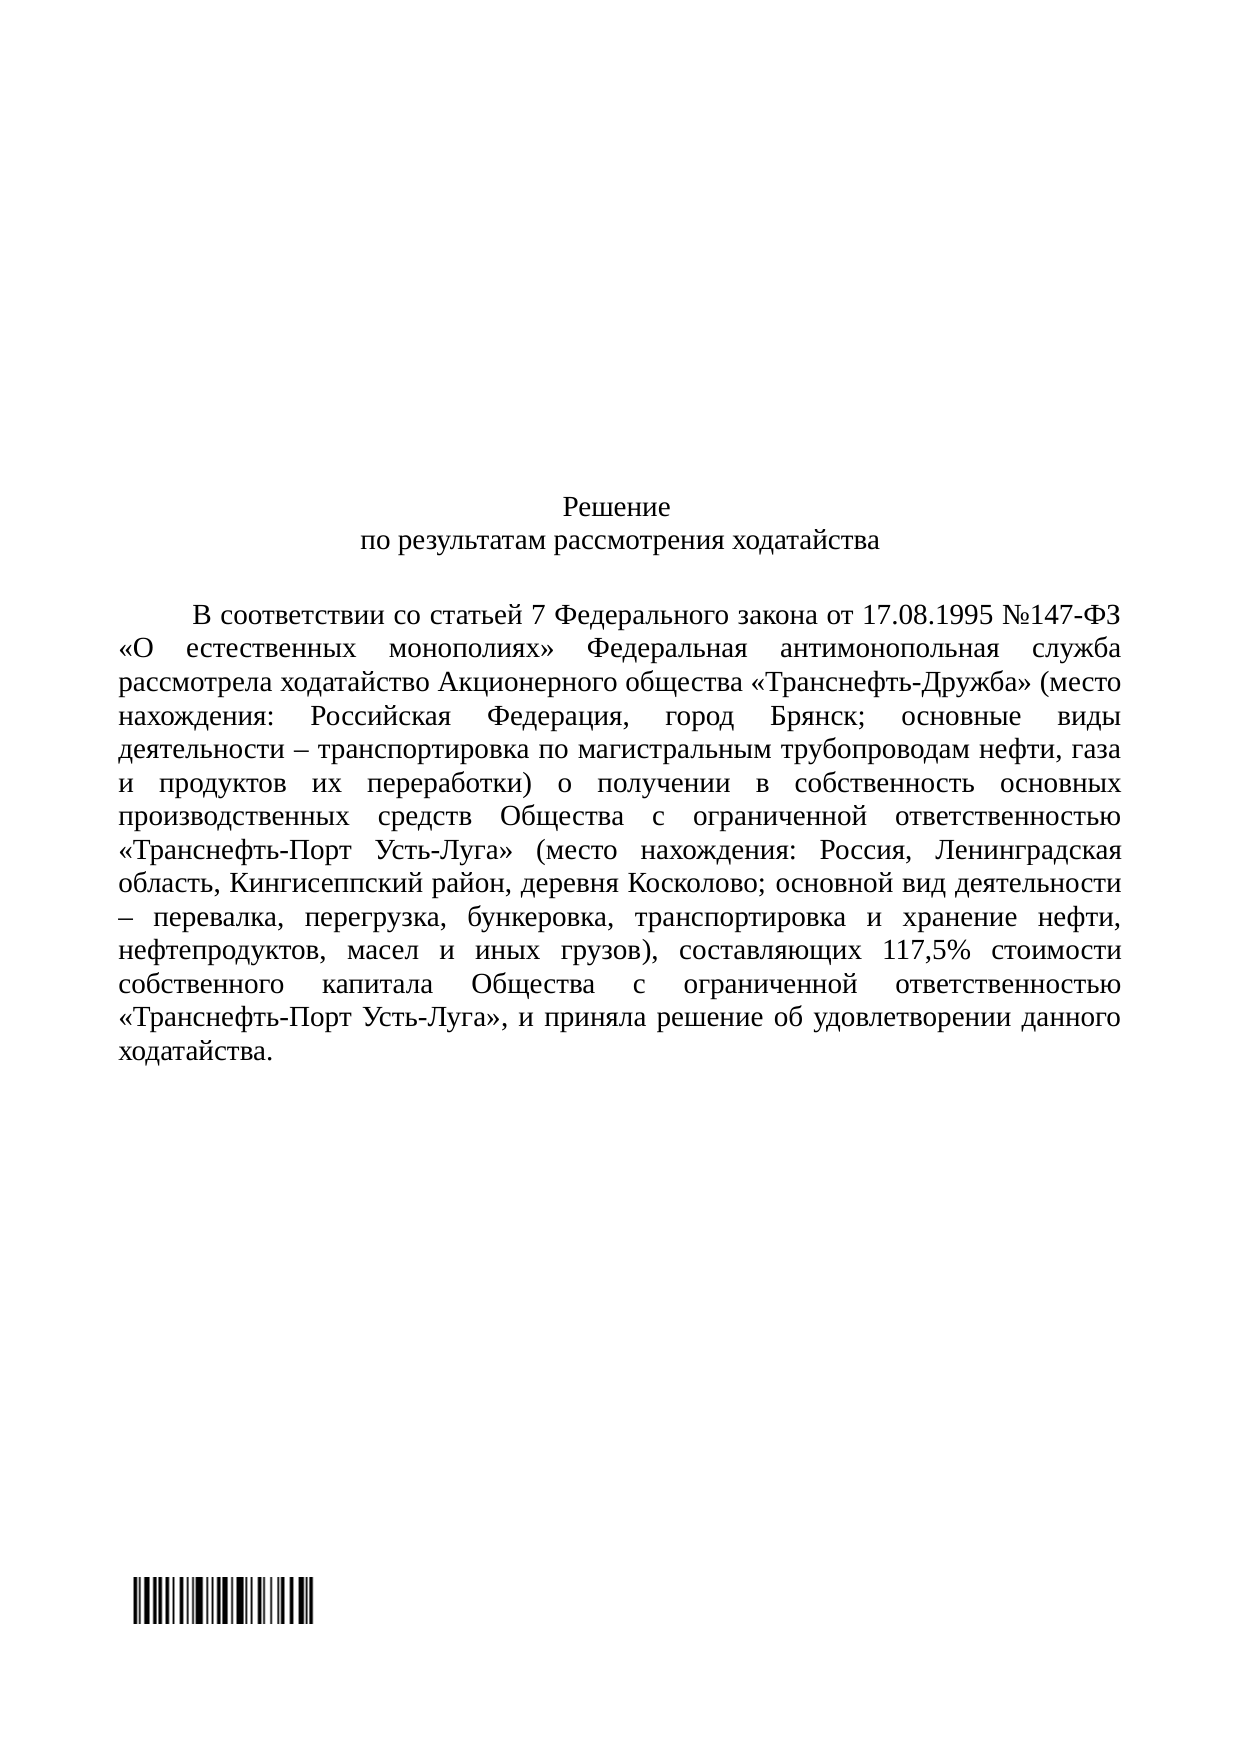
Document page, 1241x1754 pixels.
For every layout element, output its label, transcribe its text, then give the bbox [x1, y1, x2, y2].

text Решение [118, 489, 1122, 522]
table_cell [695, 243, 1163, 364]
text по результатам рассмотрения ходатайства [118, 522, 1122, 556]
table_header [695, 154, 1163, 187]
picture [118, 1577, 331, 1624]
table_cell [695, 188, 1163, 243]
text В соответствии со статьей 7 Федерального закона от 17.08.1995 №147-ФЗ «О естественных монополиях» Федеральная антимонопольная служба рассмотрела ходатайство Акционерного общества «Транснефть-Дружба» (место нахождения: Российская Федерация, город Брянск; основные виды деятельности – транспортировка по магистральным трубопроводам нефти, газа и продуктов их переработки) о получении в собственность основных производственных средств Общества с ограниченной ответственностью «Транснефть-Порт Усть-Луга» (место нахождения: Россия, Ленинградская область, Кингисеппский район, деревня Косколово; основной вид деятельности – перевалка, перегрузка, бункеровка, транспортировка и хранение нефти, нефтепродуктов, масел и иных грузов), составляющих 117,5% стоимости собственного капитала Общества с ограниченной ответственностью «Транснефть-Порт Усть-Луга», и приняла решение об удовлетворении данного ходатайства. [118, 597, 1122, 1067]
